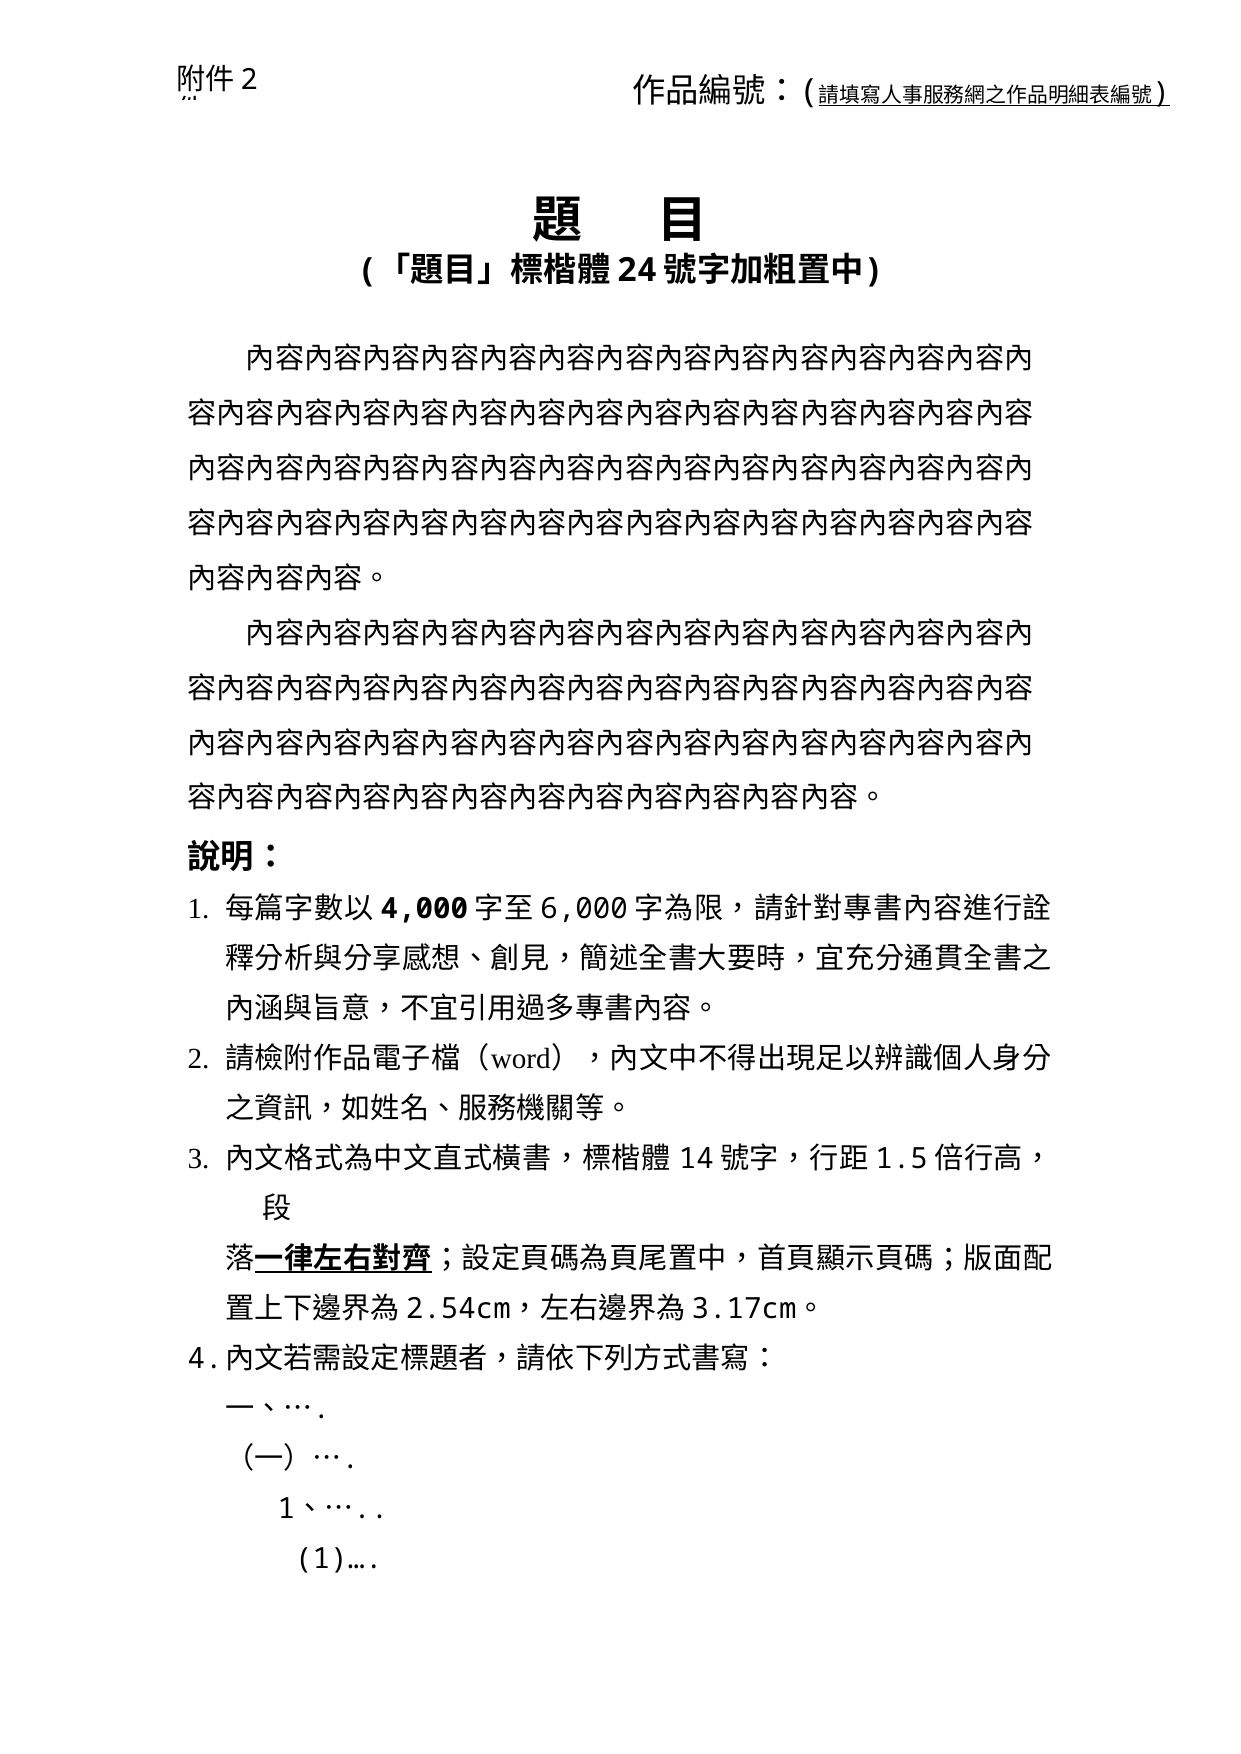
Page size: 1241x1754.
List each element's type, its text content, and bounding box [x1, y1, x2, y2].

text （一）…. [225, 1429, 1053, 1479]
text [605, 57, 1184, 128]
text 內容內容內容內容內容內容內容內容內容內容內容內容內容內容內容內容內容內容內容內容內容內容內容內容內容內容內容內容內容內容內容內容內容內容內容內容內容內容內容內容內容內容內容內容內容內容內容內容內容內容內容內容內容內容內容內容內容內容內容內容。 [187, 335, 1053, 597]
text 一、…. [225, 1379, 1053, 1429]
text 附件2 [176, 64, 263, 95]
text 題 目 [187, 196, 1053, 248]
text 件 [176, 95, 263, 99]
text 1、….. [225, 1479, 1053, 1529]
list 內文若需設定標題者，請依下列方式書寫： [187, 1329, 1053, 1379]
list 請檢附作品電子檔（word），內文中不得出現足以辨識個人身分之資訊，如姓名、服務機關等。 [187, 1029, 1053, 1129]
list 內文格式為中文直式橫書，標楷體14號字，行距1.5倍行高，段 [187, 1129, 1053, 1229]
text (1)…. [225, 1529, 1053, 1579]
list 每篇字數以4,000字至6,000字為限，請針對專書內容進行詮釋分析與分享感想、創見，簡述全書大要時，宜充分通貫全書之內涵與旨意，不宜引用過多專書內容。 [187, 879, 1053, 1029]
text 作品編號：(請填寫人事服務網之作品明細表編號) [620, 64, 1169, 113]
text 內容內容內容內容內容內容內容內容內容內容內容內容內容內容內容內容內容內容內容內容內容內容內容內容內容內容內容內容內容內容內容內容內容內容內容內容內容內容內容內容內容內容內容內容內容內容內容內容內容內容內容內容內容內容。 [187, 609, 1053, 816]
text 說明： [187, 829, 1053, 879]
text [161, 57, 278, 107]
text (「題目」標楷體24號字加粗置中) [187, 248, 1053, 289]
list 落一律左右對齊；設定頁碼為頁尾置中，首頁顯示頁碼；版面配置上下邊界為2.54cm，左右邊界為3.17cm。 [187, 1229, 1053, 1329]
